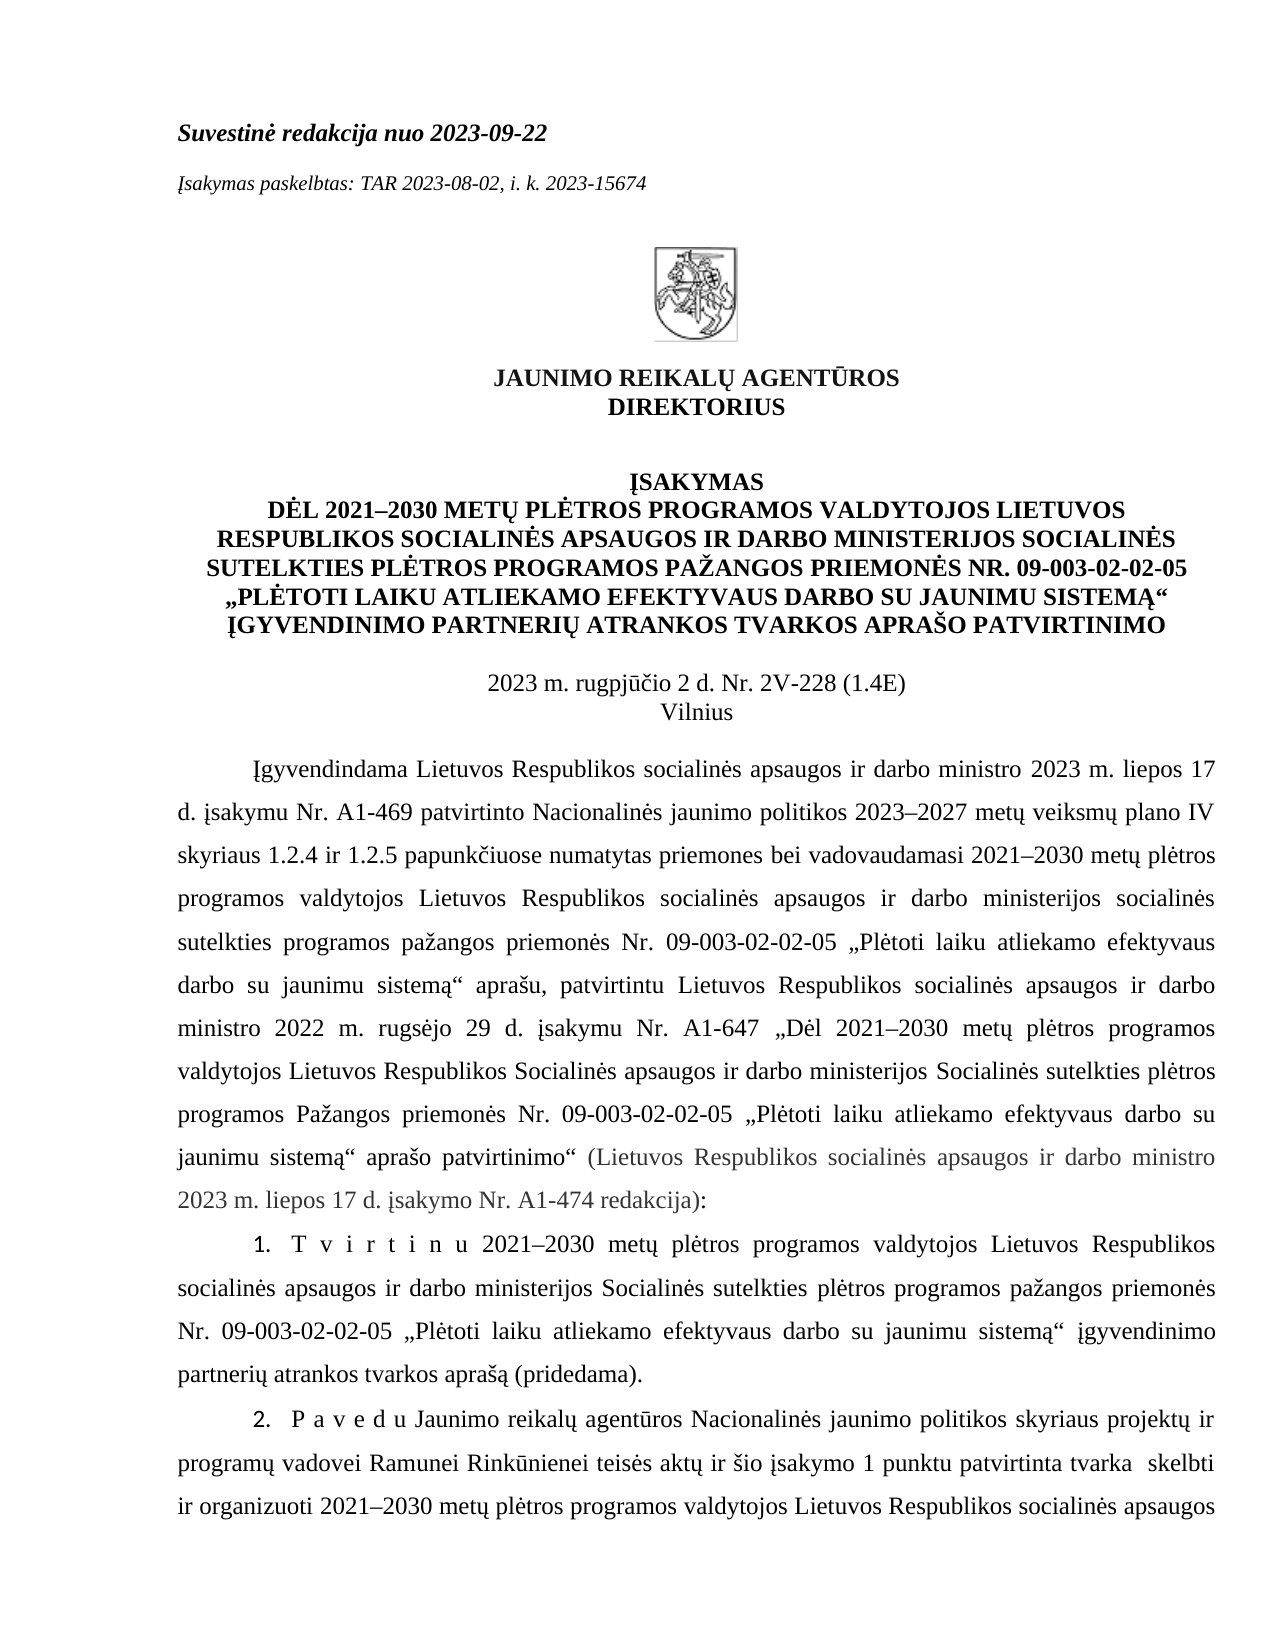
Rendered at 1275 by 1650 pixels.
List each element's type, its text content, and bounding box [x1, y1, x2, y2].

text 1. T v i r t i n u 2021–2030 metų plėtros programos valdytojos Lietuvos Respublikos socialinės apsaugos ir darbo ministerijos Socialinės sutelkties plėtros programos pažangos priemonės Nr. 09-003-02-02-05 „Plėtoti laiku atliekamo efektyvaus darbo su jaunimu sistemą“ įgyvendinimo partnerių atrankos tvarkos aprašą (pridedama). [177, 1228, 1216, 1388]
text Vilnius [177, 697, 1216, 725]
text 2023 m. rugpjūčio 2 d. Nr. 2V-228 (1.4E) [177, 668, 1216, 697]
text Suvestinė redakcija nuo 2023-09-22 [177, 118, 1216, 147]
text JAUNIMO REIKALŲ AGENTŪROS [177, 363, 1216, 392]
text Įsakymas paskelbtas: TAR 2023-08-02, i. k. 2023-15674 [177, 171, 1216, 195]
text Įgyvendindama Lietuvos Respublikos socialinės apsaugos ir darbo ministro 2023 m. liepos 17 d. įsakymu Nr. A1-469 patvirtinto Nacionalinės jaunimo politikos 2023–2027 metų veiksmų plano IV skyriaus 1.2.4 ir 1.2.5 papunkčiuose numatytas priemones bei vadovaudamasi 2021–2030 metų plėtros programos valdytojos Lietuvos Respublikos socialinės apsaugos ir darbo ministerijos socialinės sutelkties programos pažangos priemonės Nr. 09-003-02-02-05 „Plėtoti laiku atliekamo efektyvaus darbo su jaunimu sistemą“ aprašu, patvirtintu Lietuvos Respublikos socialinės apsaugos ir darbo ministro 2022 m. rugsėjo 29 d. įsakymu Nr. A1-647 „Dėl 2021–2030 metų plėtros programos valdytojos Lietuvos Respublikos Socialinės apsaugos ir darbo ministerijos Socialinės sutelkties plėtros programos Pažangos priemonės Nr. 09-003-02-02-05 „Plėtoti laiku atliekamo efektyvaus darbo su jaunimu sistemą“ aprašo patvirtinimo“ (Lietuvos Respublikos socialinės apsaugos ir darbo ministro 2023 m. liepos 17 d. įsakymo Nr. A1-474 redakcija): [177, 754, 1216, 1214]
text DIREKTORIUS [177, 392, 1216, 421]
text ĮSAKYMAS [177, 467, 1216, 495]
text DĖL 2021–2030 METŲ PLĖTROS PROGRAMOS VALDYTOJOS LIETUVOS RESPUBLIKOS SOCIALINĖS APSAUGOS IR DARBO MINISTERIJOS SOCIALINĖS SUTELKTIES PLĖTROS PROGRAMOS PAŽANGOS PRIEMONĖs NR. 09-003-02-02-05 „PLĖTOTI LAIKU ATLIEKAMO EFEKTYVAUS DARBO SU JAUNIMU SISTEMĄ“ ĮGYVENDINIMO PARTNERIŲ ATRANKOS TVARKOS APRAŠO PATVIRTINIMO [177, 495, 1216, 668]
text 2. P a v e d u Jaunimo reikalų agentūros Nacionalinės jaunimo politikos skyriaus projektų ir programų vadovei Ramunei Rinkūnienei teisės aktų ir šio įsakymo 1 punktu patvirtinta tvarka skelbti ir organizuoti 2021–2030 metų plėtros programos valdytojos Lietuvos Respublikos socialinės apsaugos [177, 1403, 1216, 1519]
